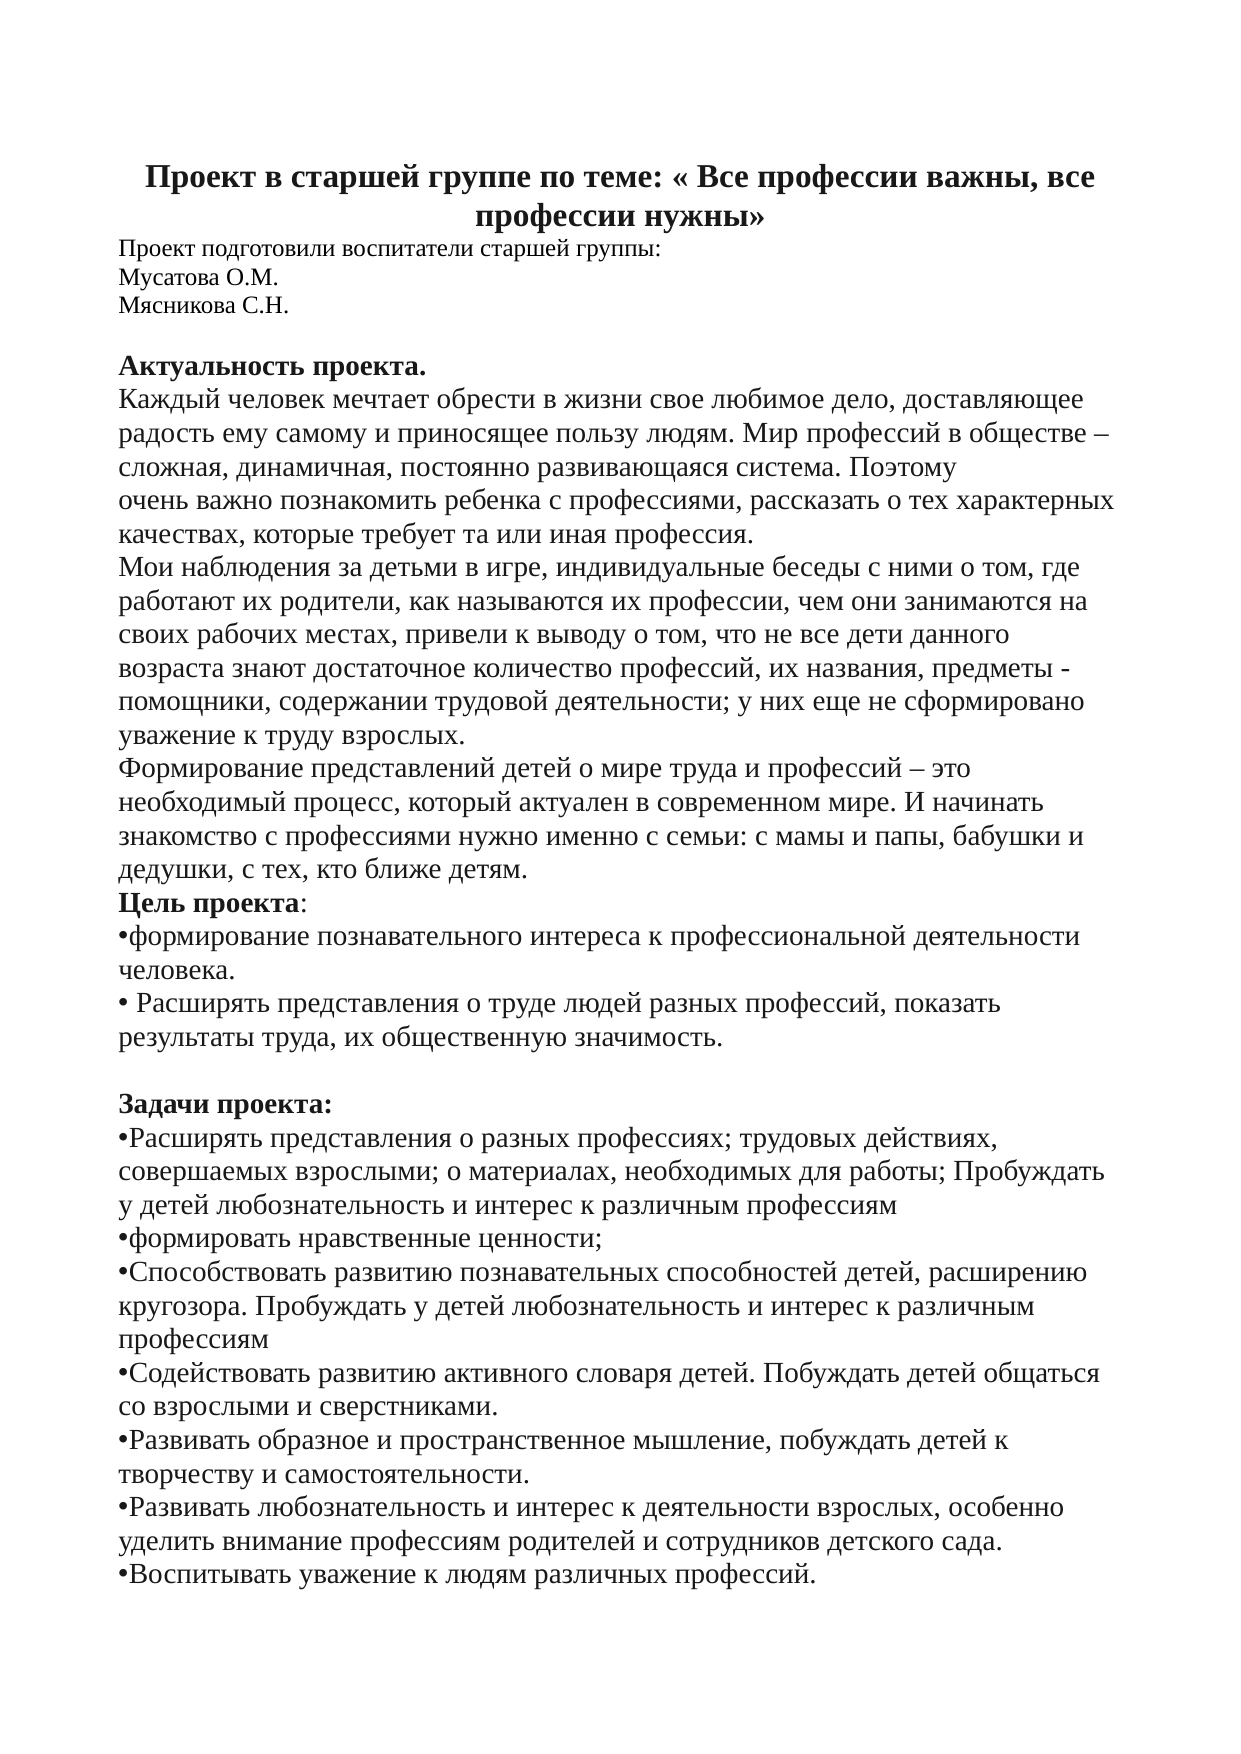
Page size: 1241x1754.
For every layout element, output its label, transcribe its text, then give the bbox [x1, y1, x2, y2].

text Мясникова С.Н. [118, 291, 1122, 319]
list Развивать образное и пространственное мышление, побуждать детей к творчеству и самостоятельности. [118, 1422, 1122, 1489]
text Актуальность проекта. [118, 348, 1122, 382]
list формировать нравственные ценности; [118, 1221, 1122, 1254]
text Мусатова О.М. [118, 262, 1122, 291]
list Развивать любознательность и интерес к деятельности взрослых, особенно уделить внимание профессиям родителей и сотрудников детского сада. [118, 1489, 1122, 1556]
text Проект в старшей группе по теме: « Все профессии важны, все профессии нужны» [118, 118, 1122, 233]
list Воспитывать уважение к людям различных профессий. [118, 1556, 1122, 1590]
text Цель проекта: [118, 885, 1122, 918]
text Мои наблюдения за детьми в игре, индивидуальные беседы с ними о том, где работают их родители, как называются их профессии, чем они занимаются на своих рабочих местах, привели к выводу о том, что не все дети данного возраста знают достаточное количество профессий, их названия, предметы - помощники, содержании трудовой деятельности; у них еще не сформировано уважение к труду взрослых. [118, 549, 1122, 751]
text Задачи проекта: [118, 1086, 1122, 1120]
list формирование познавательного интереса к профессиональной деятельности человека. [118, 918, 1122, 986]
text Формирование представлений детей о мире труда и профессий – это необходимый процесс, который актуален в современном мире. И начинать знакомство с профессиями нужно именно с семьи: с мамы и папы, бабушки и дедушки, с тех, кто ближе детям. [118, 751, 1122, 885]
text Каждый человек мечтает обрести в жизни свое любимое дело, доставляющее радость ему самому и приносящее пользу людям. Мир профессий в обществе – сложная, динамичная, постоянно развивающаяся система. Поэтому очень важно познакомить ребенка с профессиями, рассказать о тех характерных качествах, которые требует та или иная профессия. [118, 382, 1122, 549]
list Расширять представления о разных профессиях; трудовых действиях, совершаемых взрослыми; о материалах, необходимых для работы; Пробуждать у детей любознательность и интерес к различным профессиям [118, 1120, 1122, 1221]
list Способствовать развитию познавательных способностей детей, расширению кругозора. Пробуждать у детей любознательность и интерес к различным профессиям [118, 1254, 1122, 1355]
text Проект подготовили воспитатели старшей группы: [118, 233, 1122, 262]
list Содействовать развитию активного словаря детей. Побуждать детей общаться со взрослыми и сверстниками. [118, 1355, 1122, 1422]
list Расширять представления о труде людей разных профессий, показать результаты труда, их общественную значимость. [118, 986, 1122, 1053]
